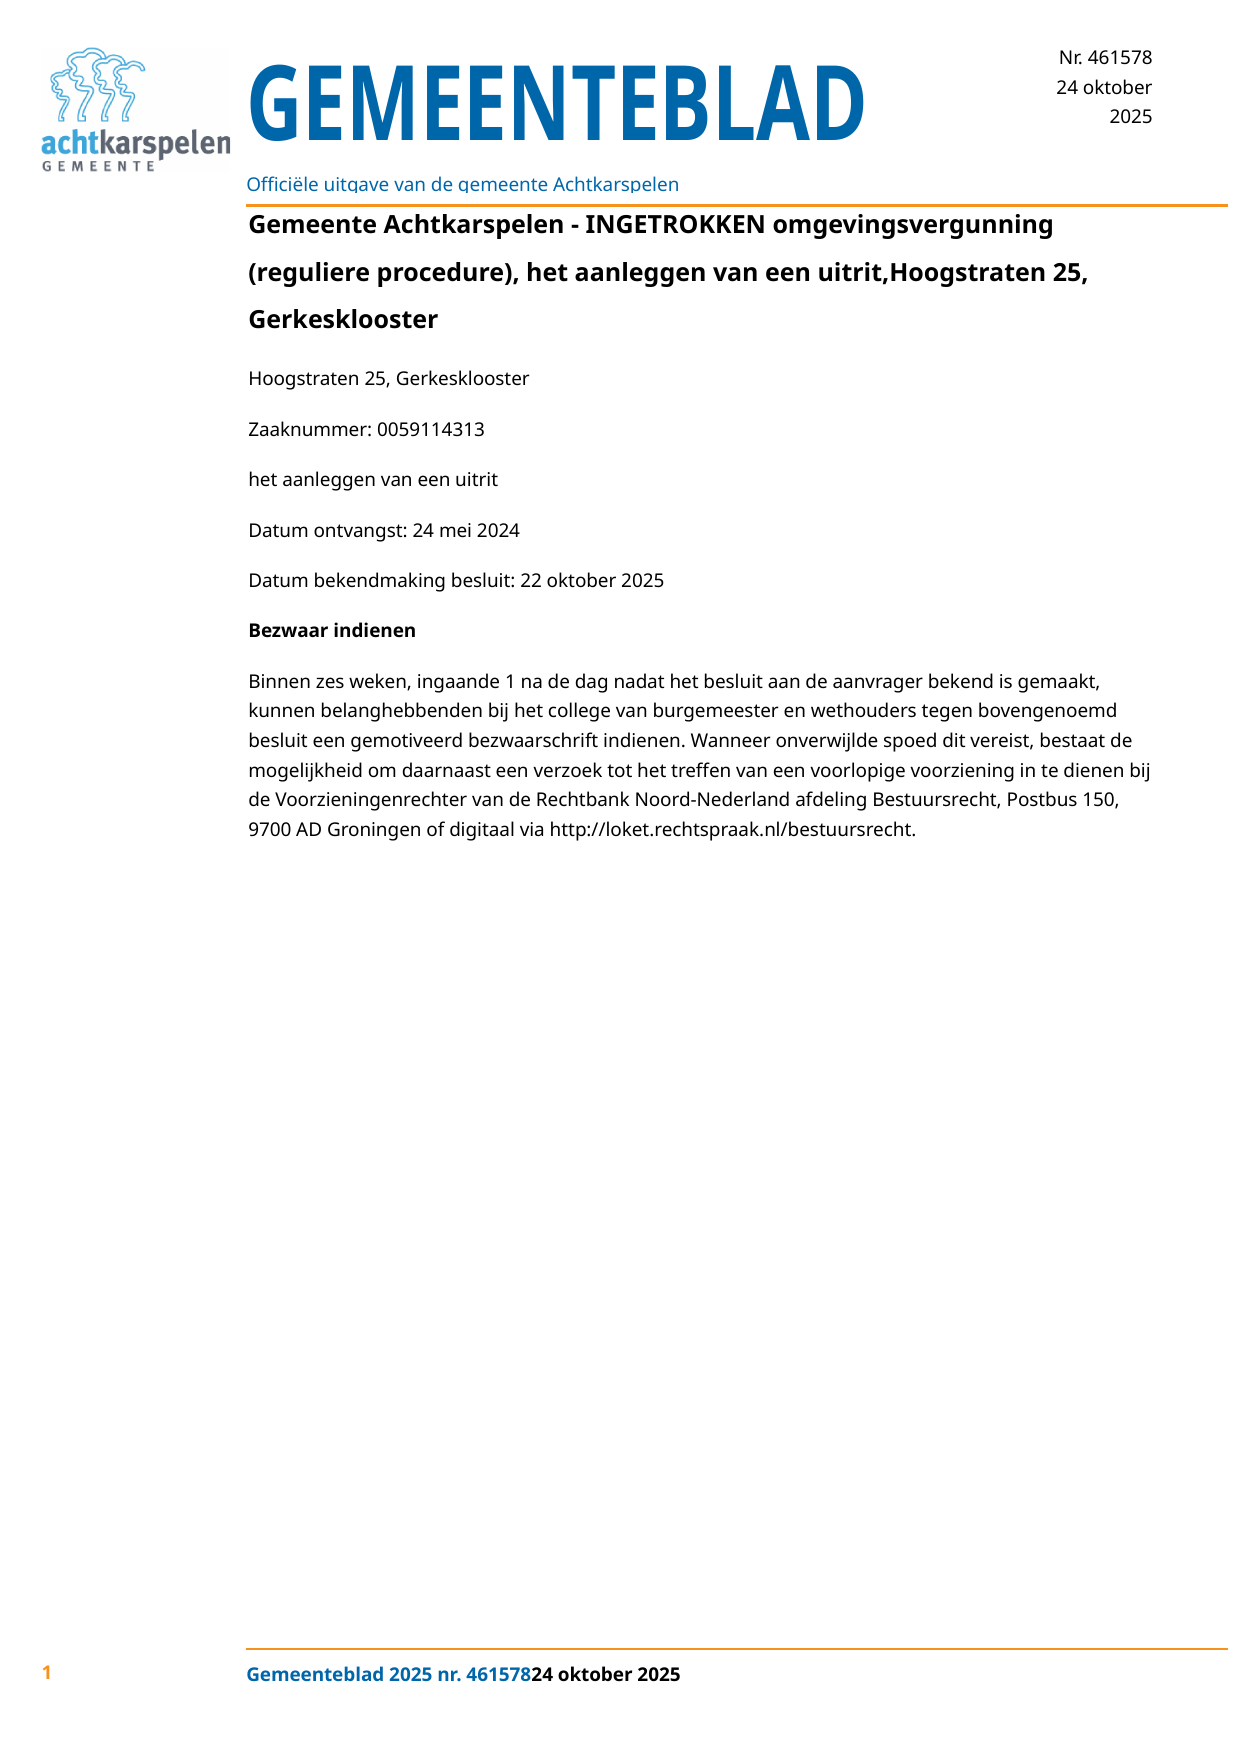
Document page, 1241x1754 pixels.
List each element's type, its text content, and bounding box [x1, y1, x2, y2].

text Zaaknummer: 0059114313 [248, 416, 1152, 442]
text Hoogstraten 25, Gerkesklooster [248, 366, 1152, 391]
text Bezwaar indienen [248, 618, 1152, 643]
text het aanleggen van een uitrit [248, 466, 1152, 492]
text Datum bekendmaking besluit: 22 oktober 2025 [248, 567, 1152, 593]
text Binnen zes weken, ingaande 1 na de dag nadat het besluit aan de aanvrager bekend is gemaakt, kunnen belanghebbenden bij het college van burgemeester en wethouders tegen bovengenoemd besluit een gemotiveerd bezwaarschrift indienen. Wanneer onverwijlde spoed dit vereist, bestaat de mogelijkheid om daarnaast een verzoek tot het treffen van een voorlopige voorziening in te dienen bij de Voorzieningenrechter van de Rechtbank Noord-Nederland afdeling Bestuursrecht, Postbus 150, 9700 AD Groningen of digitaal via http://loket.rechtspraak.nl/bestuursrecht. [248, 668, 1152, 842]
text Gemeente Achtkarspelen - INGETROKKEN omgevingsvergunning (reguliere procedure), het aanleggen van een uitrit,Hoogstraten 25, Gerkesklooster [248, 207, 1152, 336]
picture [41, 47, 231, 172]
text Datum ontvangst: 24 mei 2024 [248, 517, 1152, 542]
